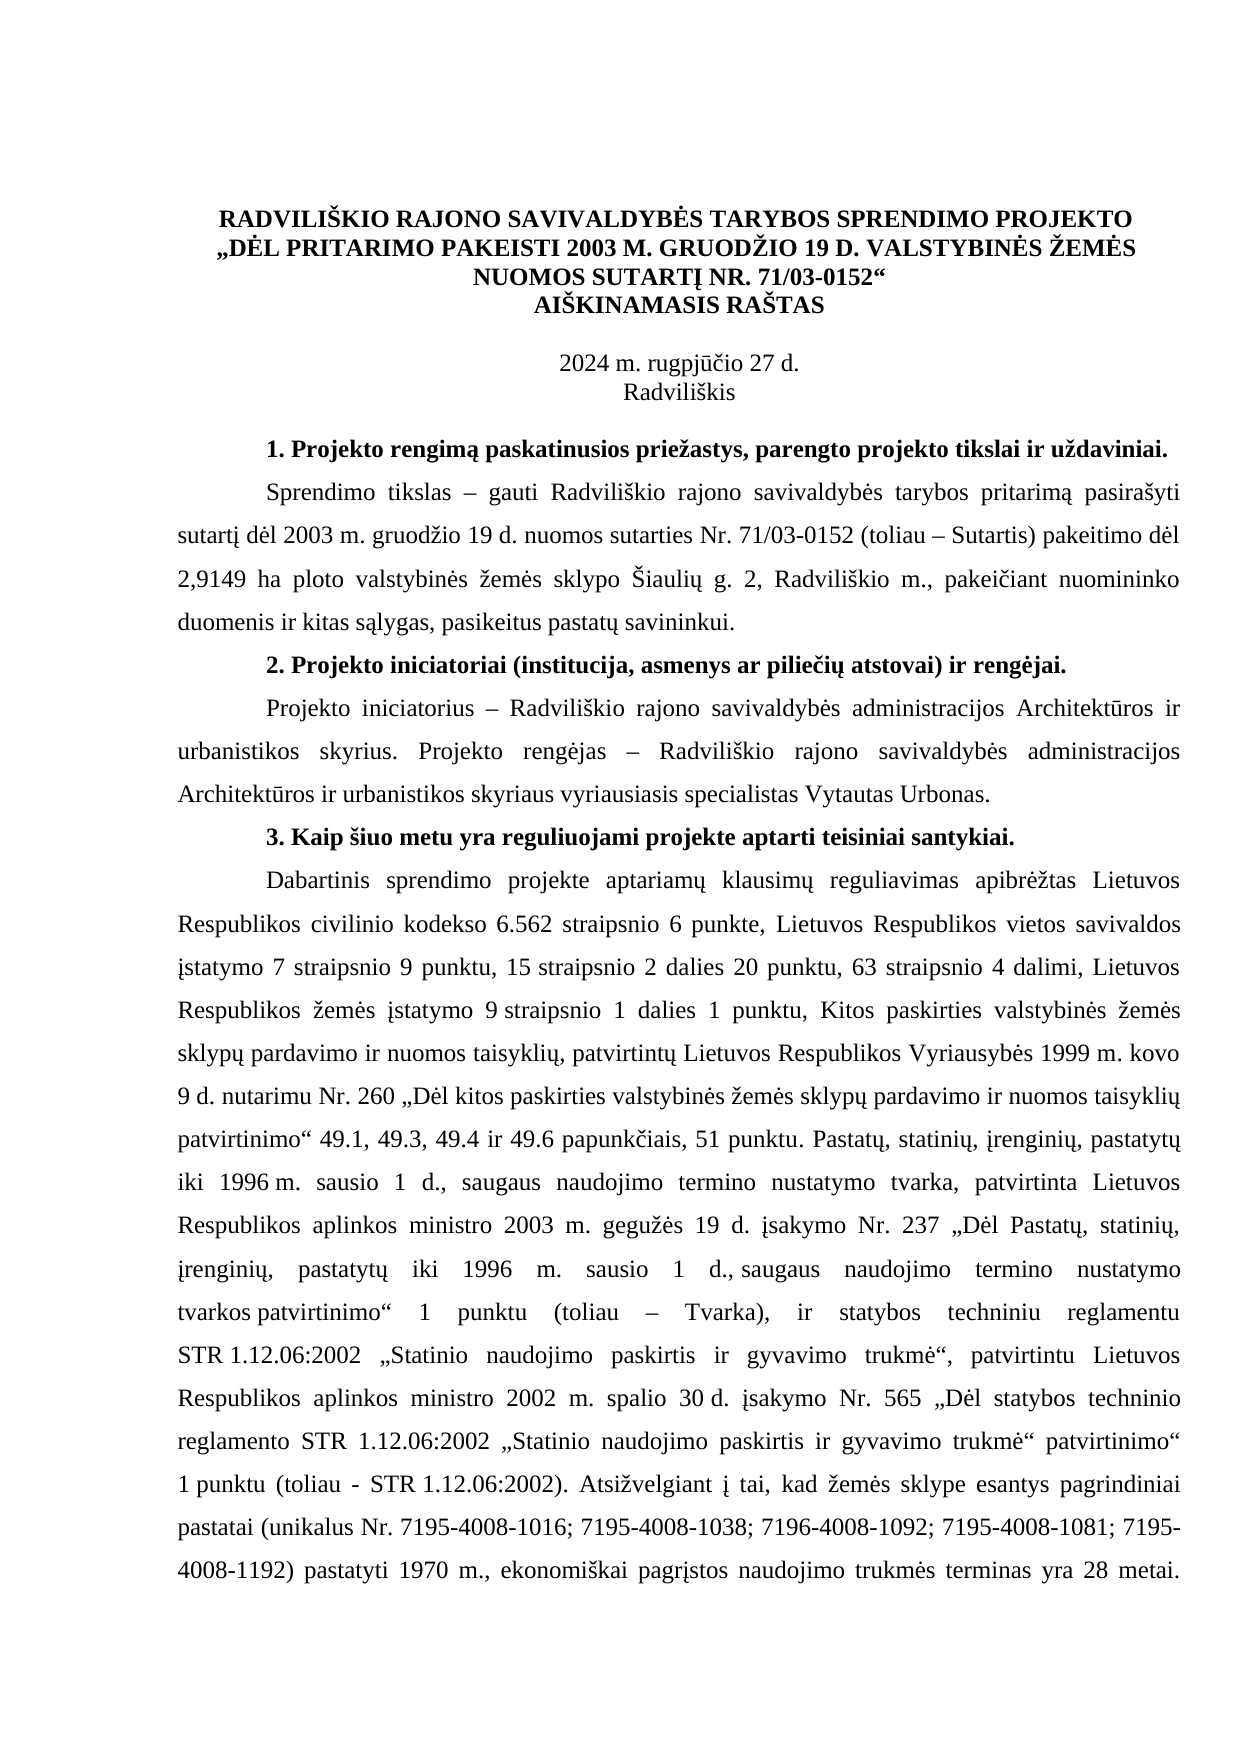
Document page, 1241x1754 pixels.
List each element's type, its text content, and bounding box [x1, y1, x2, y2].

text 2024 m. rugpjūčio 27 d. [177, 348, 1181, 377]
text 3. Kaip šiuo metu yra reguliuojami projekte aptarti teisiniai santykiai. [177, 822, 1181, 851]
text 2. Projekto iniciatoriai (institucija, asmenys ar piliečių atstovai) ir rengėjai. [177, 650, 1181, 679]
text RADVILIŠKIO RAJONO SAVIVALDYBĖS TARYBOS SPRENDIMO PROJEKTO [177, 204, 1181, 233]
text 1. Projekto rengimą paskatinusios priežastys, parengto projekto tikslai ir uždaviniai. [177, 434, 1181, 463]
text NUOMOS SUTARTį NR. 71/03-0152“ [177, 262, 1181, 291]
text Sprendimo tikslas – gauti Radviliškio rajono savivaldybės tarybos pritarimą pasirašyti sutartį dėl 2003 m. gruodžio 19 d. nuomos sutarties Nr. 71/03-0152 (toliau – Sutartis) pakeitimo dėl 2,9149 ha ploto valstybinės žemės sklypo Šiaulių g. 2, Radviliškio m., pakeičiant nuomininko duomenis ir kitas sąlygas, pasikeitus pastatų savininkui. [177, 477, 1181, 636]
text „DĖL PRITARIMO pakeisti 2003 M. gruodžio 19 D. VALSTYBINĖS ŽEMĖS [177, 233, 1181, 262]
text Radviliškis [177, 377, 1181, 406]
text AIŠKINAMASIS RAŠTAS [177, 291, 1181, 319]
text Dabartinis sprendimo projekte aptariamų klausimų reguliavimas apibrėžtas Lietuvos Respublikos civilinio kodekso 6.562 straipsnio 6 punkte, Lietuvos Respublikos vietos savivaldos įstatymo 7 straipsnio 9 punktu, 15 straipsnio 2 dalies 20 punktu, 63 straipsnio 4 dalimi, Lietuvos Respublikos žemės įstatymo 9 straipsnio 1 dalies 1 punktu, Kitos paskirties valstybinės žemės sklypų pardavimo ir nuomos taisyklių, patvirtintų Lietuvos Respublikos Vyriausybės 1999 m. kovo 9 d. nutarimu Nr. 260 „Dėl kitos paskirties valstybinės žemės sklypų pardavimo ir nuomos taisyklių patvirtinimo“ 49.1, 49.3, 49.4 ir 49.6 papunkčiais, 51 punktu. Pastatų, statinių, įrenginių, pastatytų iki 1996 m. sausio 1 d., saugaus naudojimo termino nustatymo tvarka, patvirtinta Lietuvos Respublikos aplinkos ministro 2003 m. gegužės 19 d. įsakymo Nr. 237 „Dėl Pastatų, statinių, įrenginių, pastatytų iki 1996 m. sausio 1 d., saugaus naudojimo termino nustatymo tvarkos patvirtinimo“ 1 punktu (toliau – Tvarka), ir statybos techniniu reglamentu STR 1.12.06:2002 „Statinio naudojimo paskirtis ir gyvavimo trukmė“, patvirtintu Lietuvos Respublikos aplinkos ministro 2002 m. spalio 30 d. įsakymo Nr. 565 „Dėl statybos techninio reglamento STR 1.12.06:2002 „Statinio naudojimo paskirtis ir gyvavimo trukmė“ patvirtinimo“ 1 punktu (toliau - STR 1.12.06:2002). Atsižvelgiant į tai, kad žemės sklype esantys pagrindiniai pastatai (unikalus Nr. 7195-4008-1016; 7195-4008-1038; 7196-4008-1092; 7195-4008-1081; 7195-4008-1192) pastatyti 1970 m., ekonomiškai pagrįstos naudojimo trukmės terminas yra 28 metai. [177, 866, 1181, 1584]
text Projekto iniciatorius – Radviliškio rajono savivaldybės administracijos Architektūros ir urbanistikos skyrius. Projekto rengėjas – Radviliškio rajono savivaldybės administracijos Architektūros ir urbanistikos skyriaus vyriausiasis specialistas Vytautas Urbonas. [177, 693, 1181, 808]
